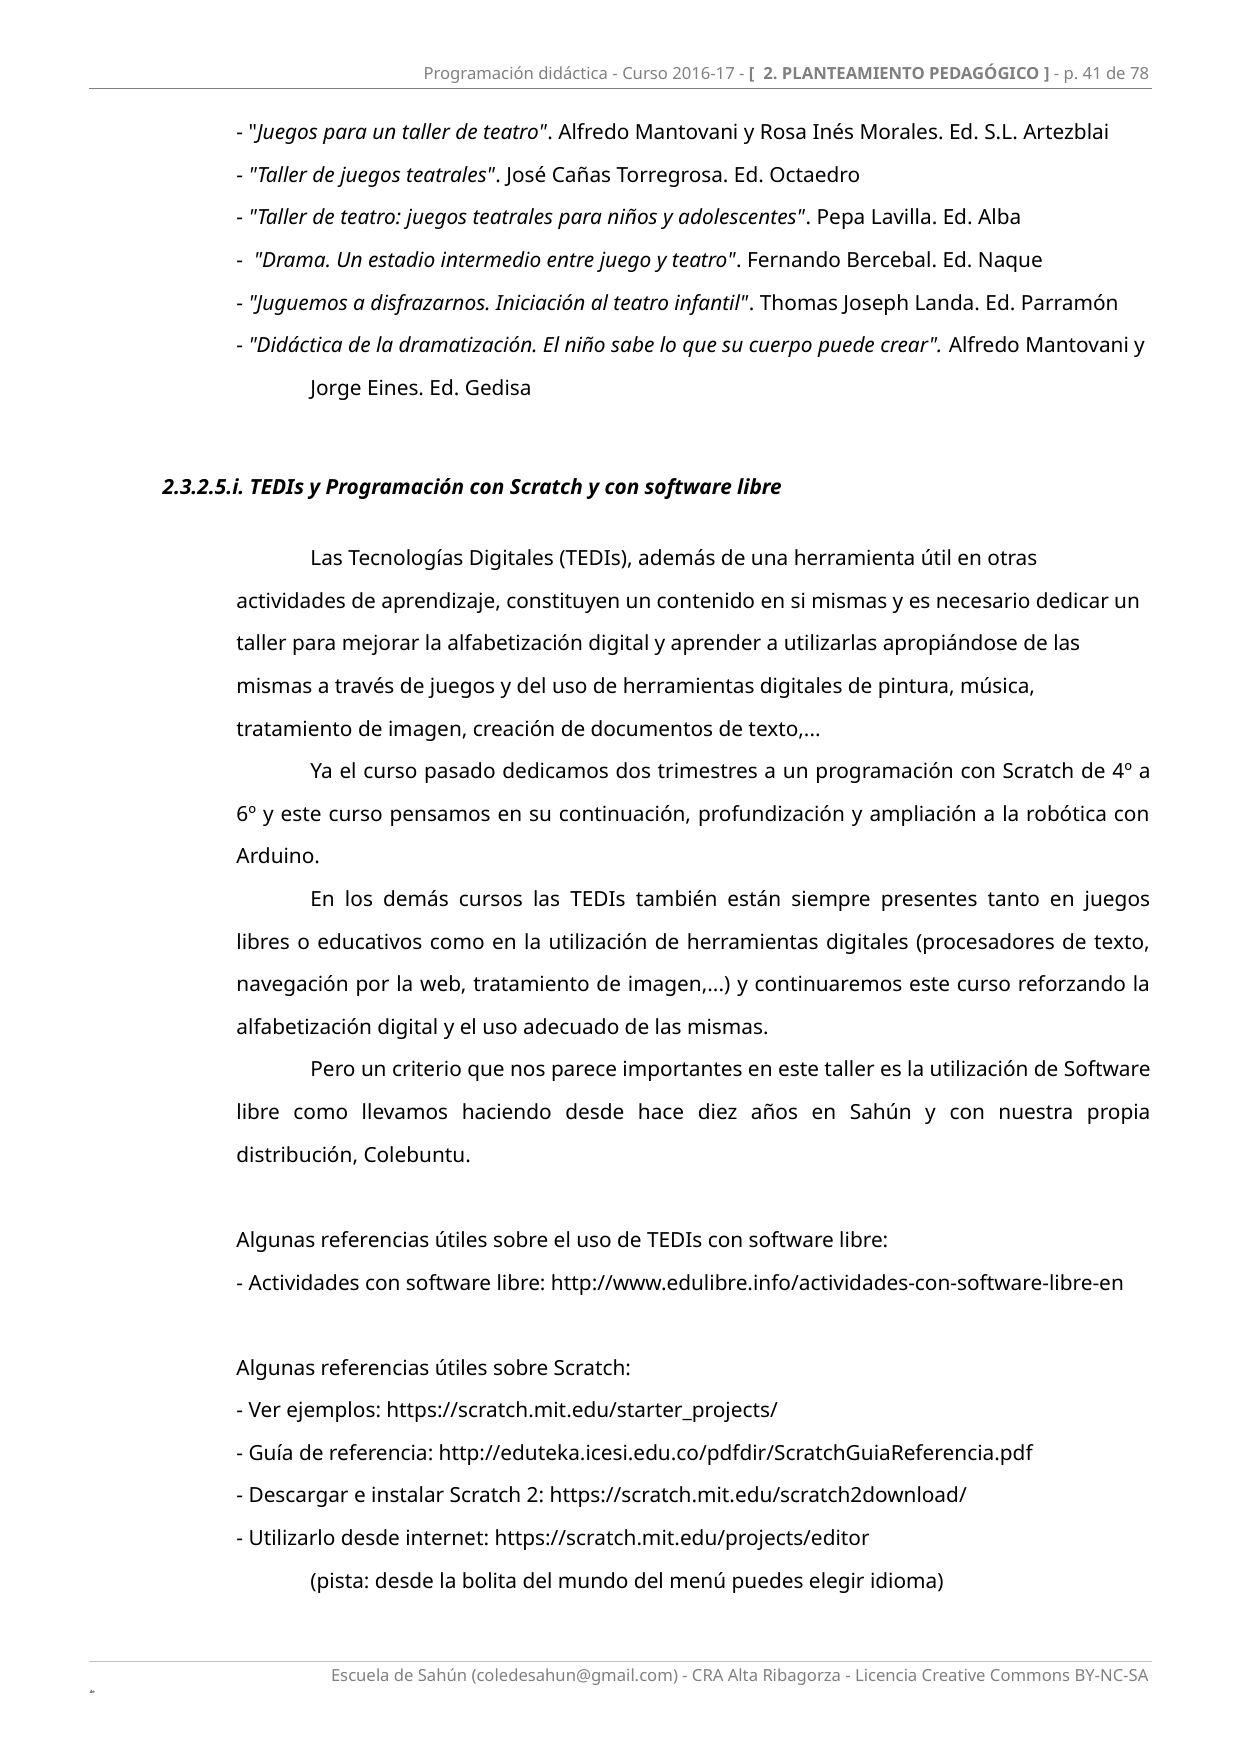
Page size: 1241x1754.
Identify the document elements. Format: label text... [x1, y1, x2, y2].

text - "Taller de teatro: juegos teatrales para niños y adolescentes". Pepa Lavilla. Ed. Alba [162, 202, 1152, 231]
text Algunas referencias útiles sobre Scratch: [162, 1353, 1152, 1381]
text Pero un criterio que nos parece importantes en este taller es la utilización de Software libre como llevamos haciendo desde hace diez años en Sahún y con nuestra propia distribución, Colebuntu. [236, 1054, 1152, 1168]
text - Actividades con software libre: http://www.edulibre.info/actividades-con-software-libre-en [236, 1268, 1152, 1296]
text - "Juegos para un taller de teatro". Alfredo Mantovani y Rosa Inés Morales. Ed. S.L. Artezblai [162, 117, 1152, 146]
text - Utilizarlo desde internet: https://scratch.mit.edu/projects/editor [162, 1523, 1152, 1552]
text - "Juguemos a disfrazarnos. Iniciación al teatro infantil". Thomas Joseph Landa. Ed. Parramón [162, 288, 1152, 316]
text - Descargar e instalar Scratch 2: https://scratch.mit.edu/scratch2download/ [162, 1481, 1152, 1509]
subtitle 2.3.2.5.i. TEDIs y Programación con Scratch y con software libre [162, 472, 1152, 501]
text - Ver ejemplos: https://scratch.mit.edu/starter_projects/ [162, 1395, 1152, 1424]
text - "Taller de juegos teatrales". José Cañas Torregrosa. Ed. Octaedro [162, 160, 1152, 188]
text - "Drama. Un estadio intermedio entre juego y teatro". Fernando Bercebal. Ed. Naque [162, 245, 1152, 273]
text - "Didáctica de la dramatización. El niño sabe lo que su cuerpo puede crear". Alfredo Mantovani y Jorge Eines. Ed. Gedisa [162, 330, 1152, 401]
text (pista: desde la bolita del mundo del menú puedes elegir idioma) [162, 1566, 1152, 1594]
text En los demás cursos las TEDIs también están siempre presentes tanto en juegos libres o educativos como en la utilización de herramientas digitales (procesadores de texto, navegación por la web, tratamiento de imagen,...) y continuaremos este curso reforzando la alfabetización digital y el uso adecuado de las mismas. [236, 884, 1152, 1040]
text Algunas referencias útiles sobre el uso de TEDIs con software libre: [236, 1225, 1152, 1253]
text - Guía de referencia: http://eduteka.icesi.edu.co/pdfdir/ScratchGuiaReferencia.pdf [162, 1438, 1152, 1466]
text Ya el curso pasado dedicamos dos trimestres a un programación con Scratch de 4º a 6º y este curso pensamos en su continuación, profundización y ampliación a la robótica con Arduino. [236, 756, 1152, 870]
text Las Tecnologías Digitales (TEDIs), además de una herramienta útil en otras actividades de aprendizaje, constituyen un contenido en si mismas y es necesario dedicar un taller para mejorar la alfabetización digital y aprender a utilizarlas apropiándose de las mismas a través de juegos y del uso de herramientas digitales de pintura, música, tratamiento de imagen, creación de documentos de texto,... [236, 543, 1152, 742]
